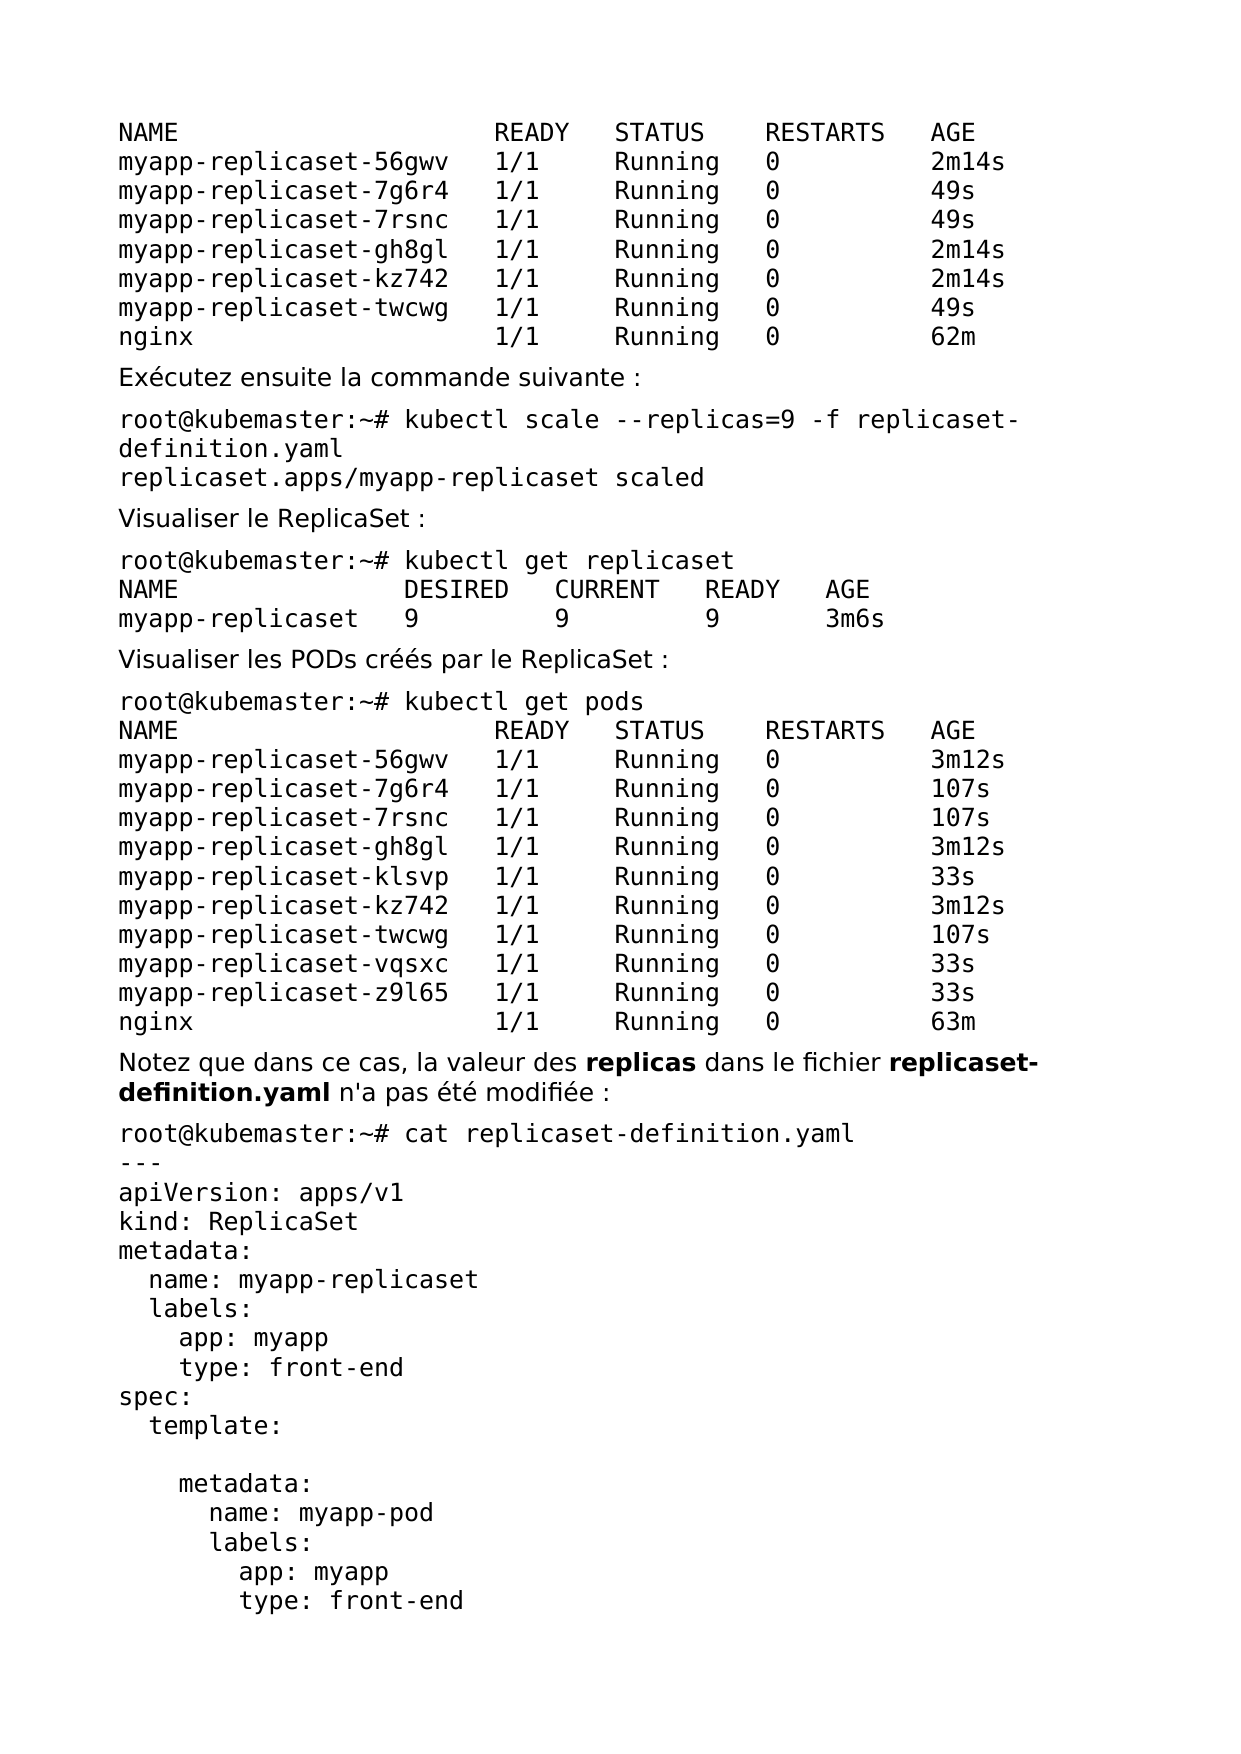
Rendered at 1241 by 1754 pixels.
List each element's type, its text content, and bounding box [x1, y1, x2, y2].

text Visualiser le ReplicaSet : [118, 504, 1122, 533]
text NAME READY STATUS RESTARTS AGE myapp-replicaset-56gwv 1/1 Running 0 2m14s myapp-replicaset-7g6r4 1/1 Running 0 49s myapp-replicaset-7rsnc 1/1 Running 0 49s myapp-replicaset-gh8gl 1/1 Running 0 2m14s myapp-replicaset-kz742 1/1 Running 0 2m14s myapp-replicaset-twcwg 1/1 Running 0 49s nginx 1/1 Running 0 62m [118, 118, 1122, 351]
text root@kubemaster:~# kubectl scale --replicas=9 -f replicaset-definition.yaml replicaset.apps/myapp-replicaset scaled [118, 405, 1122, 492]
text root@kubemaster:~# cat replicaset-definition.yaml --- apiVersion: apps/v1 kind: ReplicaSet metadata: name: myapp-replicaset labels: app: myapp type: front-end spec: template: metadata: name: myapp-pod labels: app: myapp type: front-end [118, 1119, 1122, 1615]
text Visualiser les PODs créés par le ReplicaSet : [118, 645, 1122, 674]
text Exécutez ensuite la commande suivante : [118, 363, 1122, 392]
text root@kubemaster:~# kubectl get pods NAME READY STATUS RESTARTS AGE myapp-replicaset-56gwv 1/1 Running 0 3m12s myapp-replicaset-7g6r4 1/1 Running 0 107s myapp-replicaset-7rsnc 1/1 Running 0 107s myapp-replicaset-gh8gl 1/1 Running 0 3m12s myapp-replicaset-klsvp 1/1 Running 0 33s myapp-replicaset-kz742 1/1 Running 0 3m12s myapp-replicaset-twcwg 1/1 Running 0 107s myapp-replicaset-vqsxc 1/1 Running 0 33s myapp-replicaset-z9l65 1/1 Running 0 33s nginx 1/1 Running 0 63m [118, 687, 1122, 1037]
text root@kubemaster:~# kubectl get replicaset NAME DESIRED CURRENT READY AGE myapp-replicaset 9 9 9 3m6s [118, 546, 1122, 633]
text Notez que dans ce cas, la valeur des replicas dans le fichier replicaset-definition.yaml n'a pas été modifiée : [118, 1048, 1122, 1107]
